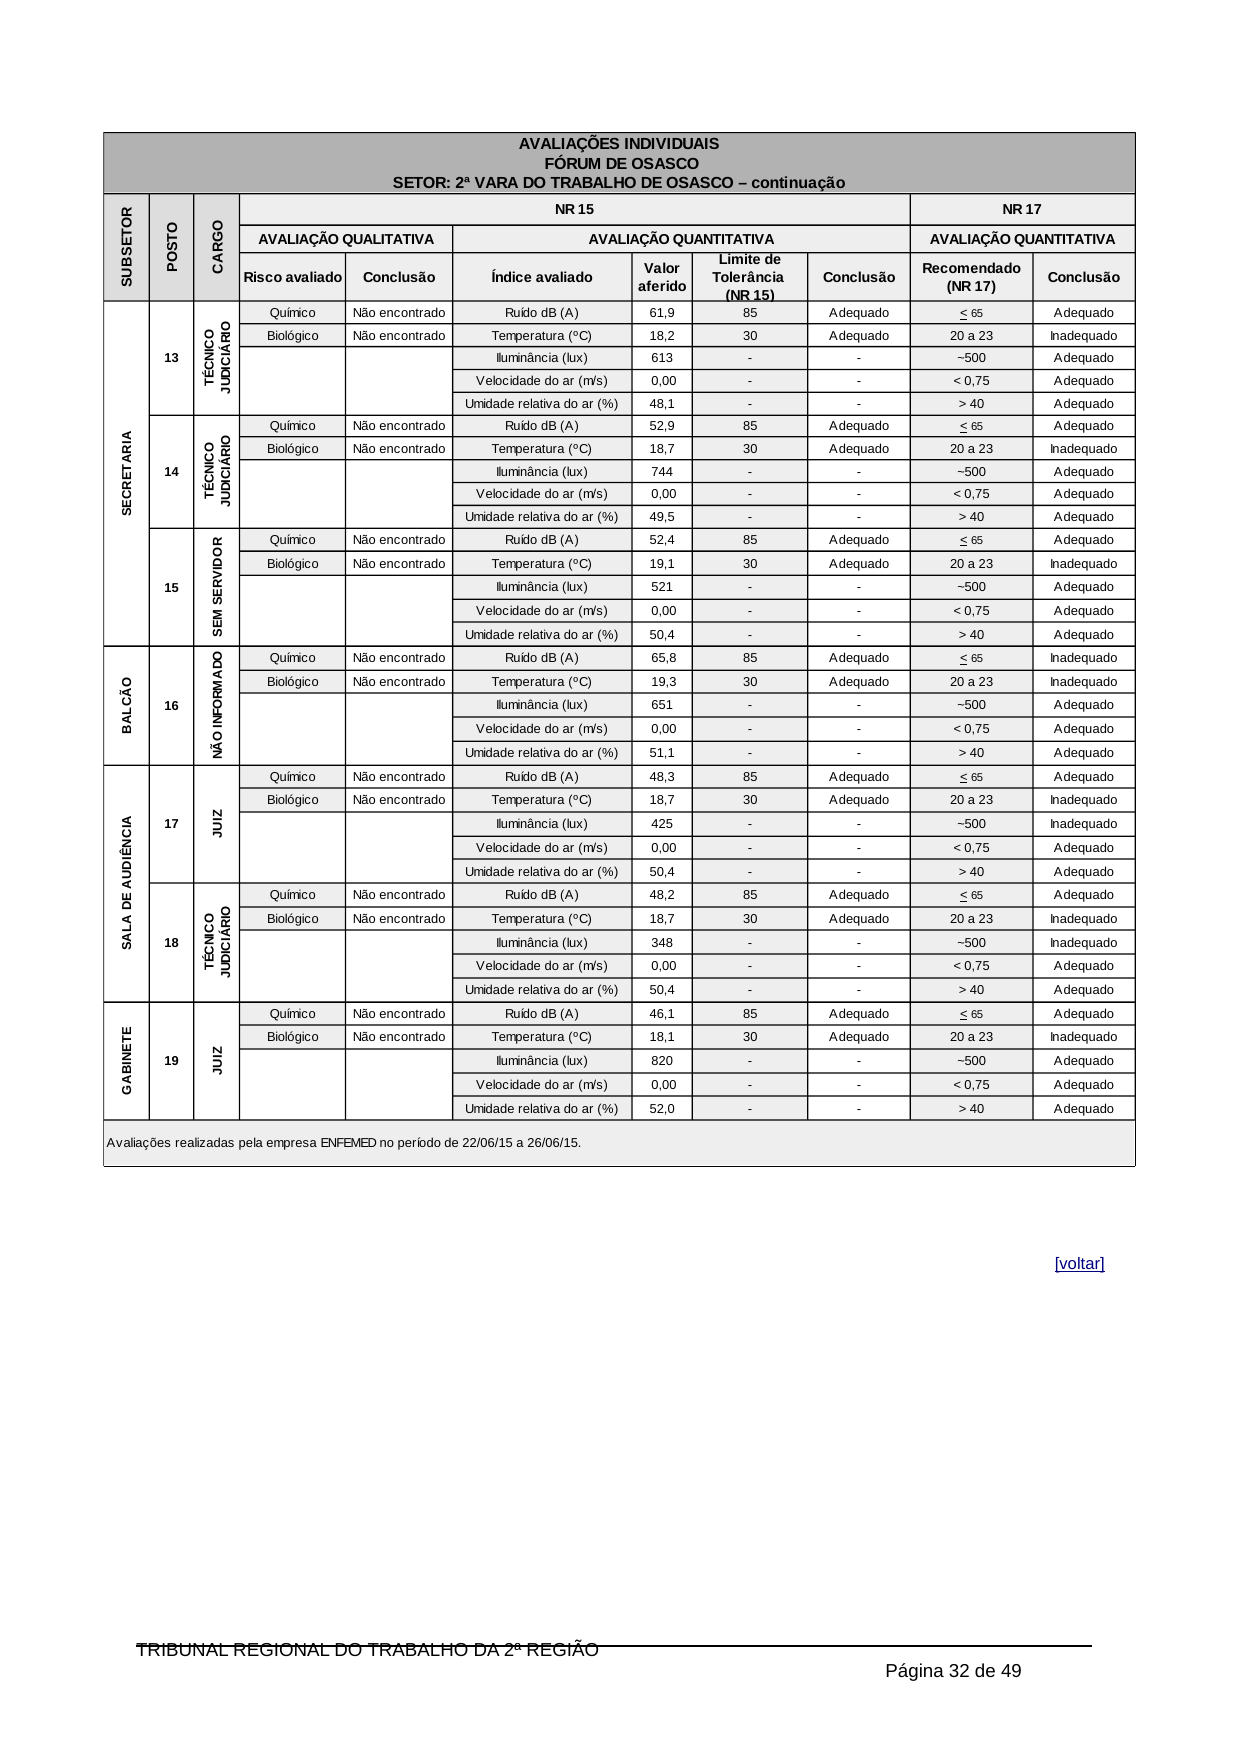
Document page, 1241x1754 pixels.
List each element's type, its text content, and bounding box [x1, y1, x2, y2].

text [voltar] [136, 1254, 1104, 1273]
